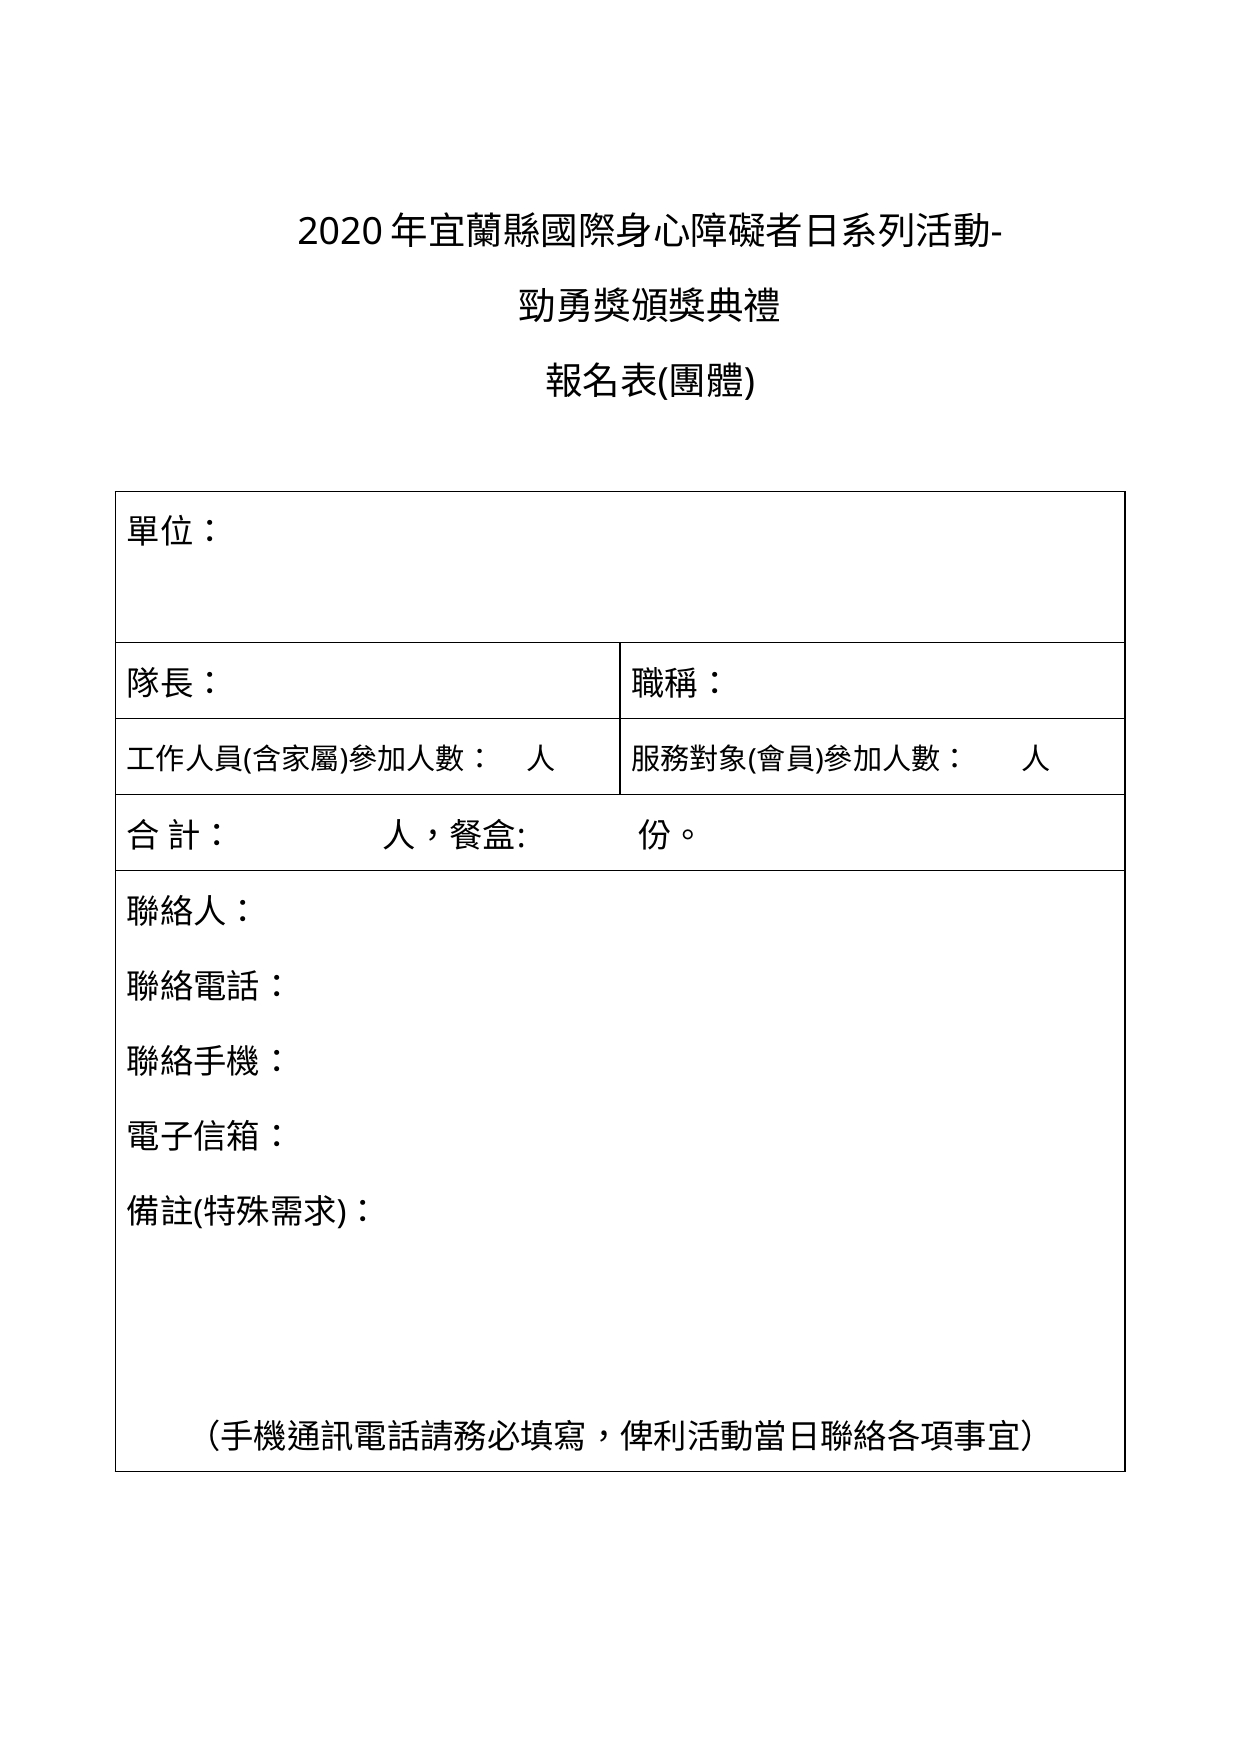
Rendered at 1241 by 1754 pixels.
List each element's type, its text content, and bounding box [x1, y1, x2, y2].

table_cell 職稱： [621, 643, 1124, 718]
table_cell 聯絡人： 聯絡電話： 聯絡手機： 電子信箱： 備註(特殊需求)： （手機通訊電話請務必填寫，俾利活動當日聯絡各項事宜） [116, 871, 1124, 1471]
table_cell 合 計： 人，餐盒: 份。 [116, 795, 1124, 870]
table_cell 工作人員(含家屬)參加人數： 人 [116, 719, 619, 794]
table_cell 服務對象(會員)參加人數： 人 [621, 719, 1124, 794]
list 報名表(團體) [247, 341, 1053, 416]
list 2020年宜蘭縣國際身心障礙者日系列活動- [247, 191, 1053, 266]
list 勁勇獎頒獎典禮 [247, 266, 1053, 341]
table_header 單位： [116, 492, 1124, 642]
table_cell 隊長： [116, 643, 619, 718]
